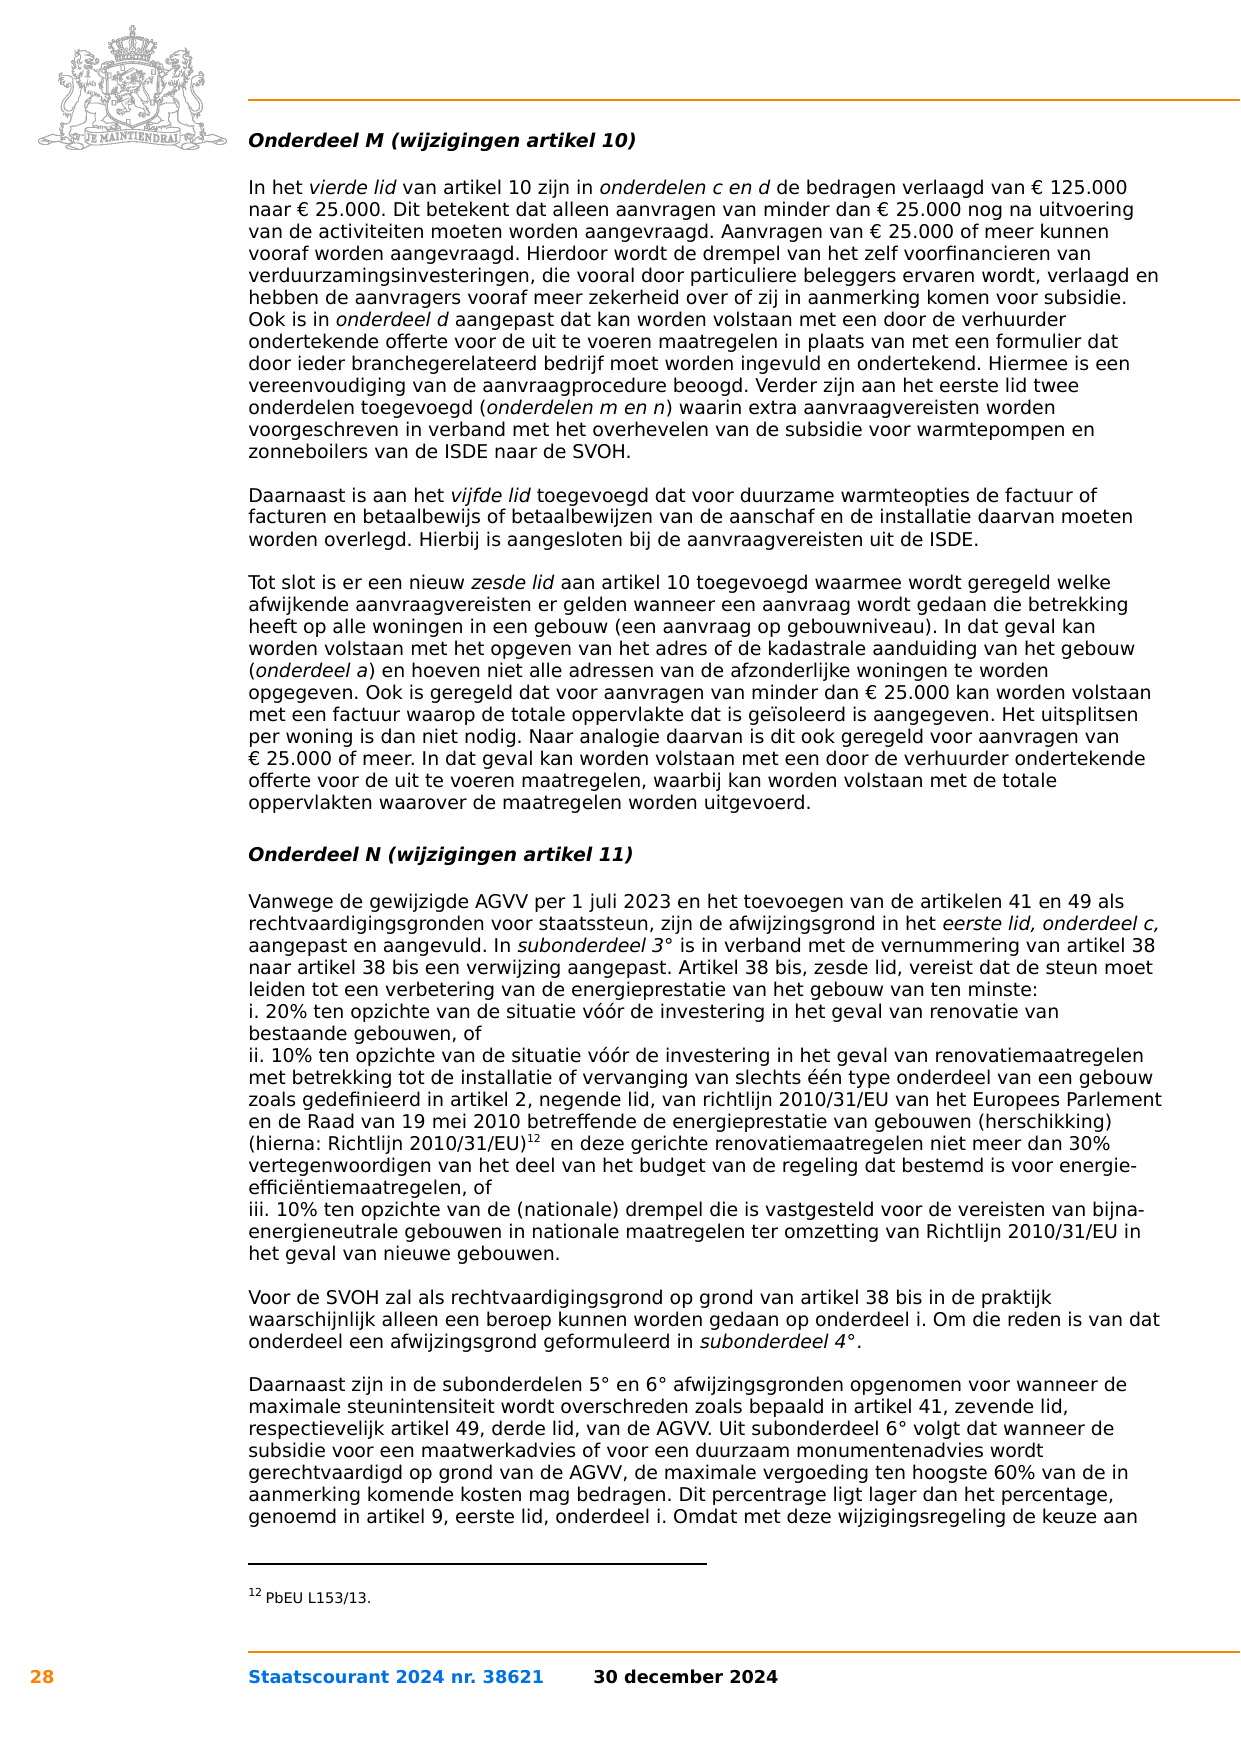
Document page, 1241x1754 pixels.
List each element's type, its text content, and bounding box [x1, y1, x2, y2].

text Vanwege de gewijzigde AGVV per 1 juli 2023 en het toevoegen van de artikelen 41 en 49 als rechtvaardigingsgronden voor staatssteun, zijn de afwijzingsgrond in het eerste lid, onderdeel c, aangepast en aangevuld. In subonderdeel 3° is in verband met de vernummering van artikel 38 naar artikel 38 bis een verwijzing aangepast. Artikel 38 bis, zesde lid, vereist dat de steun moet leiden tot een verbetering van de energieprestatie van het gebouw van ten minste: [248, 891, 1163, 1001]
text Voor de SVOH zal als rechtvaardigingsgrond op grond van artikel 38 bis in de praktijk waarschijnlijk alleen een beroep kunnen worden gedaan op onderdeel i. Om die reden is van dat onderdeel een afwijzingsgrond geformuleerd in subonderdeel 4°. [248, 1287, 1163, 1352]
subtitle Onderdeel N (wijzigingen artikel 11) [248, 844, 1163, 866]
text Daarnaast zijn in de subonderdelen 5° en 6° afwijzingsgronden opgenomen voor wanneer de maximale steunintensiteit wordt overschreden zoals bepaald in artikel 41, zevende lid, respectievelijk artikel 49, derde lid, van de AGVV. Uit subonderdeel 6° volgt dat wanneer de subsidie voor een maatwerkadvies of voor een duurzaam monumentenadvies wordt gerechtvaardigd op grond van de AGVV, de maximale vergoeding ten hoogste 60% van de in aanmerking komende kosten mag bedragen. Dit percentrage ligt lager dan het percentage, genoemd in artikel 9, eerste lid, onderdeel i. Omdat met deze wijzigingsregeling de keuze aan [248, 1374, 1163, 1528]
picture [38, 25, 227, 150]
text In het vierde lid van artikel 10 zijn in onderdelen c en d de bedragen verlaagd van € 125.000 naar € 25.000. Dit betekent dat alleen aanvragen van minder dan € 25.000 nog na uitvoering van de activiteiten moeten worden aangevraagd. Aanvragen van € 25.000 of meer kunnen vooraf worden aangevraagd. Hierdoor wordt de drempel van het zelf voorfinancieren van verduurzamingsinvesteringen, die vooral door particuliere beleggers ervaren wordt, verlaagd en hebben de aanvragers vooraf meer zekerheid over of zij in aanmerking komen voor subsidie. Ook is in onderdeel d aangepast dat kan worden volstaan met een door de verhuurder ondertekende offerte voor de uit te voeren maatregelen in plaats van met een formulier dat door ieder branchegerelateerd bedrijf moet worden ingevuld en ondertekend. Hiermee is een vereenvoudiging van de aanvraagprocedure beoogd. Verder zijn aan het eerste lid twee onderdelen toegevoegd (onderdelen m en n) waarin extra aanvraagvereisten worden voorgeschreven in verband met het overhevelen van de subsidie voor warmtepompen en zonneboilers van de ISDE naar de SVOH. [248, 177, 1163, 463]
text Tot slot is er een nieuw zesde lid aan artikel 10 toegevoegd waarmee wordt geregeld welke afwijkende aanvraagvereisten er gelden wanneer een aanvraag wordt gedaan die betrekking heeft op alle woningen in een gebouw (een aanvraag op gebouwniveau). In dat geval kan worden volstaan met het opgeven van het adres of de kadastrale aanduiding van het gebouw (onderdeel a) en hoeven niet alle adressen van de afzonderlijke woningen te worden opgegeven. Ook is geregeld dat voor aanvragen van minder dan € 25.000 kan worden volstaan met een factuur waarop de totale oppervlakte dat is geïsoleerd is aangegeven. Het uitsplitsen per woning is dan niet nodig. Naar analogie daarvan is dit ook geregeld voor aanvragen van € 25.000 of meer. In dat geval kan worden volstaan met een door de verhuurder ondertekende offerte voor de uit te voeren maatregelen, waarbij kan worden volstaan met de totale oppervlakten waarover de maatregelen worden uitgevoerd. [248, 572, 1163, 814]
text i. 20% ten opzichte van de situatie vóór de investering in het geval van renovatie van bestaande gebouwen, of [248, 1001, 1163, 1045]
text ii. 10% ten opzichte van de situatie vóór de investering in het geval van renovatiemaatregelen met betrekking tot de installatie of vervanging van slechts één type onderdeel van een gebouw zoals gedefinieerd in artikel 2, negende lid, van richtlijn 2010/31/EU van het Europees Parlement en de Raad van 19 mei 2010 betreffende de energieprestatie van gebouwen (herschikking) (hierna: Richtlijn 2010/31/EU) en deze gerichte renovatiemaatregelen niet meer dan 30% vertegenwoordigen van het deel van het budget van de regeling dat bestemd is voor energie-efficiëntiemaatregelen, of [248, 1045, 1163, 1199]
subtitle Onderdeel M (wijzigingen artikel 10) [248, 130, 1163, 152]
text Daarnaast is aan het vijfde lid toegevoegd dat voor duurzame warmteopties de factuur of facturen en betaalbewijs of betaalbewijzen van de aanschaf en de installatie daarvan moeten worden overlegd. Hierbij is aangesloten bij de aanvraagvereisten uit de ISDE. [248, 484, 1163, 550]
text PbEU L153/13. [248, 1586, 1163, 1608]
text iii. 10% ten opzichte van de (nationale) drempel die is vastgesteld voor de vereisten van bijna-energieneutrale gebouwen in nationale maatregelen ter omzetting van Richtlijn 2010/31/EU in het geval van nieuwe gebouwen. [248, 1199, 1163, 1265]
